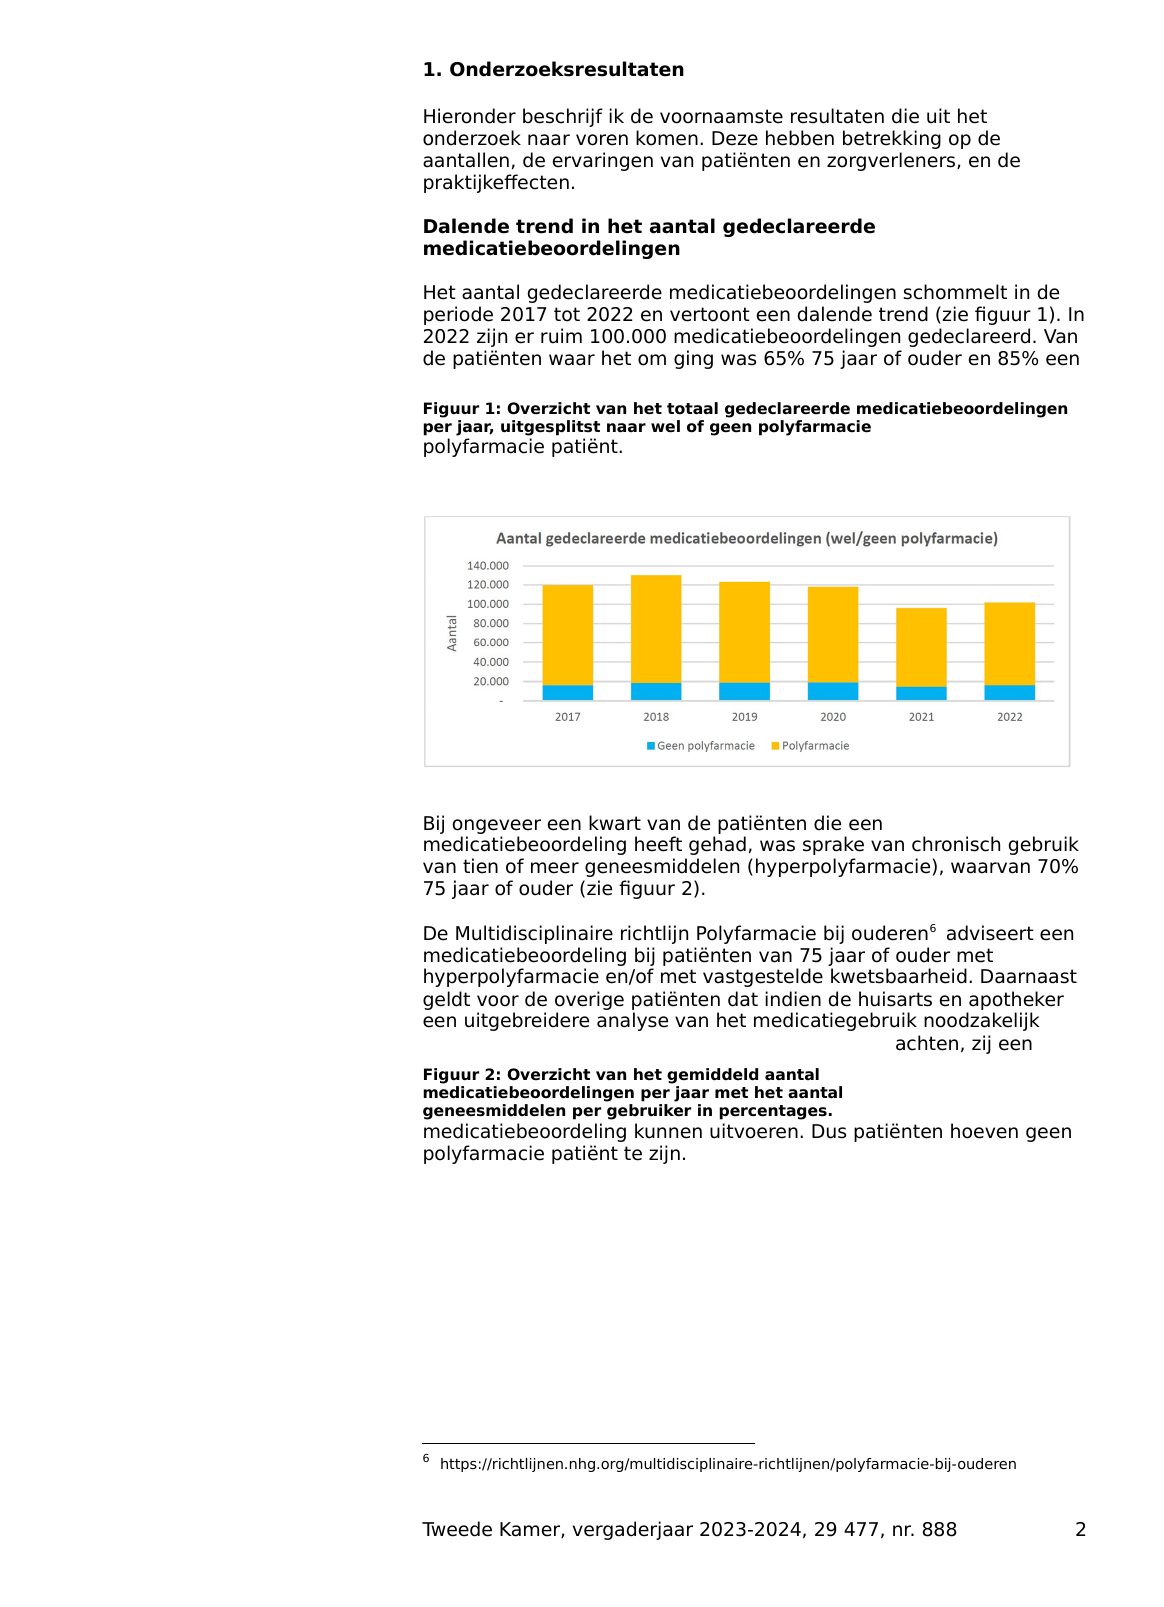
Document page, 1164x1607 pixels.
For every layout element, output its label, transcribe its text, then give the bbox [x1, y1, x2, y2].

text Figuur 2: Overzicht van het gemiddeld aantal medicatiebeoordelingen per jaar met het aantal geneesmiddelen per gebruiker in percentages. [422, 1066, 895, 1121]
text https://richtlijnen.nhg.org/multidisciplinaire-richtlijnen/polyfarmacie-bij-ouderen [422, 1452, 1087, 1474]
picture [422, 514, 1072, 769]
text De Multidisciplinaire richtlijn Polyfarmacie bij ouderen adviseert een medicatiebeoordeling bij patiënten van 75 jaar of ouder met hyperpolyfarmacie en/of met vastgestelde kwetsbaarheid. Daarnaast geldt voor de overige patiënten dat indien de huisarts en apotheker een uitgebreidere analyse van het medicatiegebruik noodzakelijk achten, zij een medicatiebeoordeling kunnen uitvoeren. Dus patiënten hoeven geen polyfarmacie patiënt te zijn. [422, 922, 1087, 1164]
text Het aantal gedeclareerde medicatiebeoordelingen schommelt in de periode 2017 tot 2022 en vertoont een dalende trend (zie figuur 1). In 2022 zijn er ruim 100.000 medicatiebeoordelingen gedeclareerd. Van de patiënten waar het om ging was 65% 75 jaar of ouder en 85% een polyfarmacie patiënt. [422, 282, 1087, 458]
text Bij ongeveer een kwart van de patiënten die een medicatiebeoordeling heeft gehad, was sprake van chronisch gebruik van tien of meer geneesmiddelen (hyperpolyfarmacie), waarvan 70% 75 jaar of ouder (zie figuur 2). [422, 812, 1087, 900]
subtitle Dalende trend in het aantal gedeclareerde medicatiebeoordelingen [422, 216, 1087, 260]
text Hieronder beschrijf ik de voornaamste resultaten die uit het onderzoek naar voren komen. Deze hebben betrekking op de aantallen, de ervaringen van patiënten en zorgverleners, en de praktijkeffecten. [422, 106, 1087, 194]
text Figuur 1: Overzicht van het totaal gedeclareerde medicatiebeoordelingen per jaar, uitgesplitst naar wel of geen polyfarmacie [422, 400, 1072, 436]
subtitle 1. Onderzoeksresultaten [422, 59, 1087, 81]
